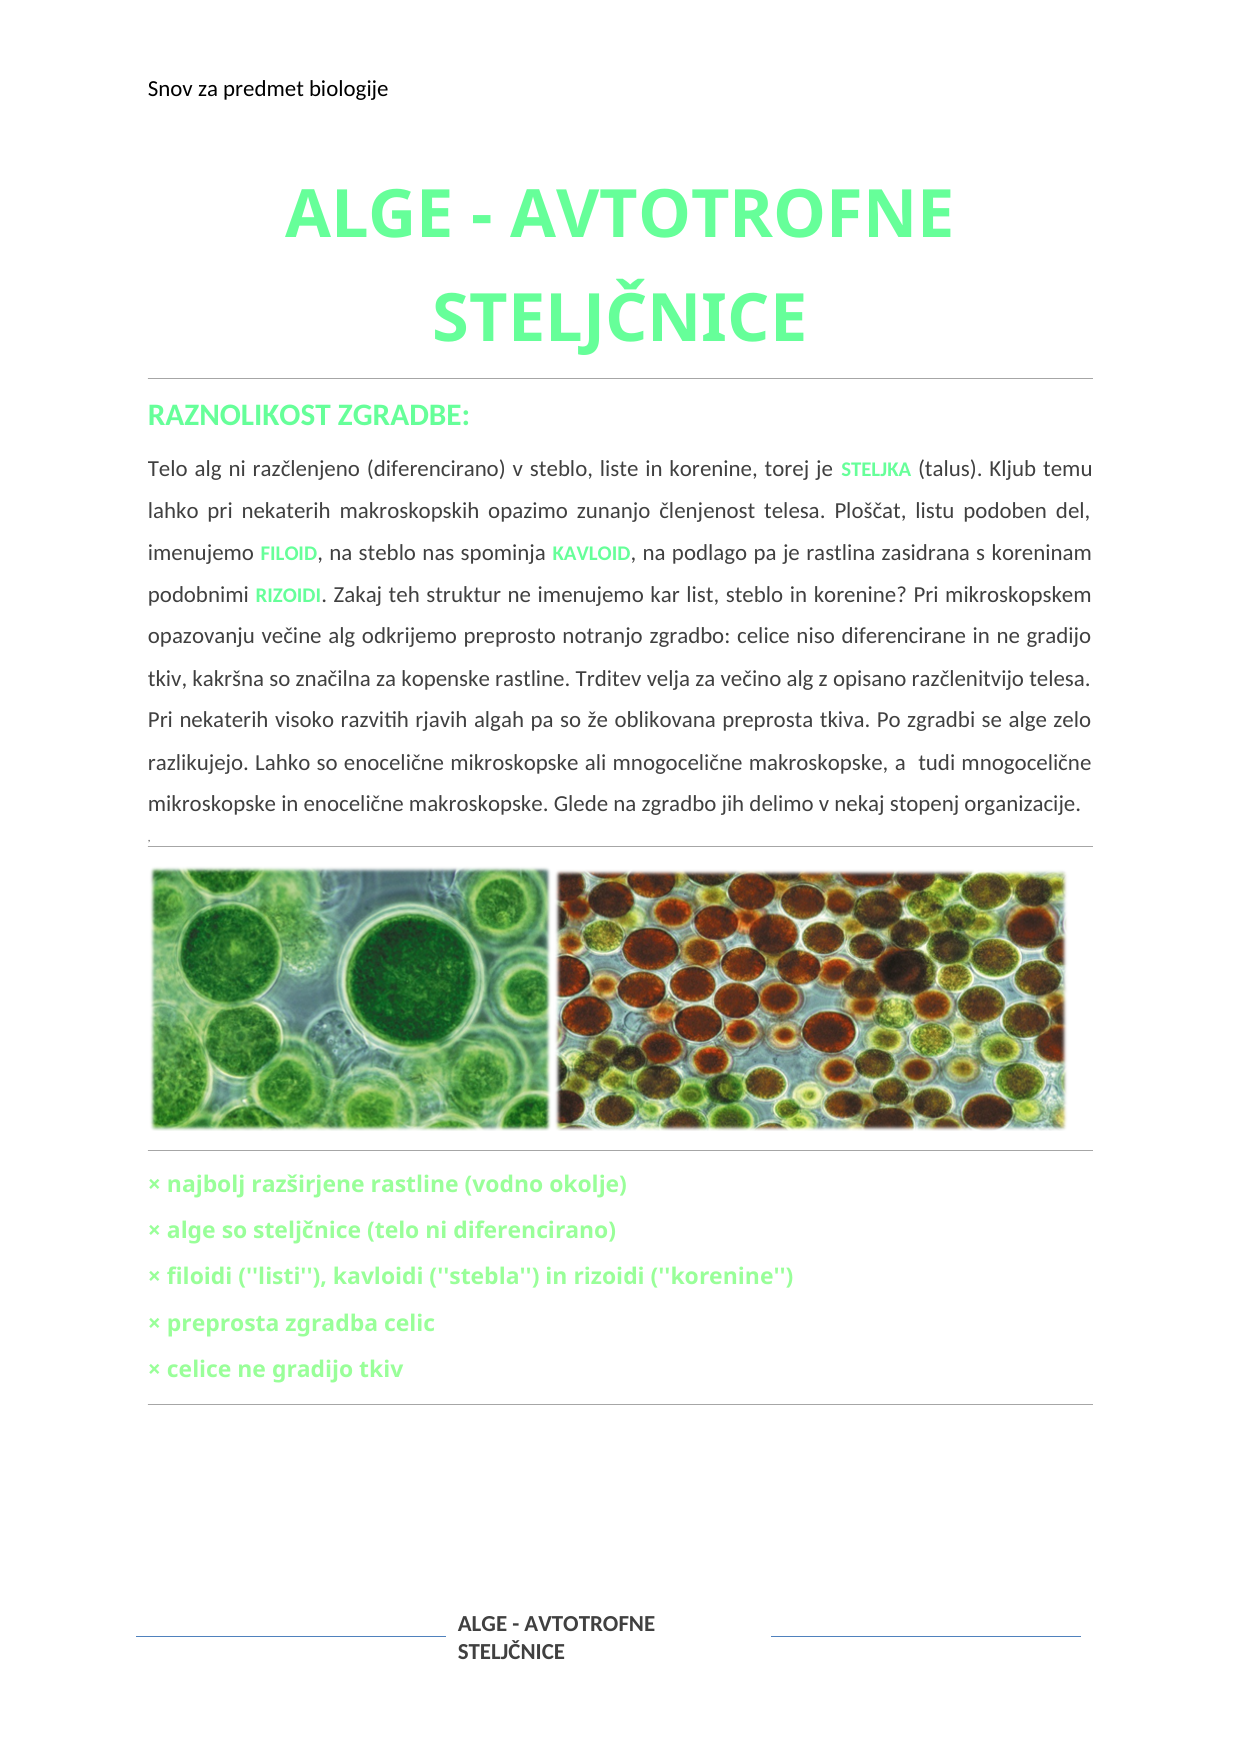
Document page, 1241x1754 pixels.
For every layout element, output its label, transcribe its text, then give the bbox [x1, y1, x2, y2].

text Telo alg ni razčlenjeno (diferencirano) v steblo, liste in korenine, torej je STELJKA (talus). Kljub temu lahko pri nekaterih makroskopskih opazimo zunanjo členjenost telesa. Ploščat, listu podoben del, imenujemo FILOID, na steblo nas spominja KAVLOID, na podlago pa je rastlina zasidrana s koreninam podobnimi RIZOIDI. Zakaj teh struktur ne imenujemo kar list, steblo in korenine? Pri mikroskopskem opazovanju večine alg odkrijemo preprosto notranjo zgradbo: celice niso diferencirane in ne gradijo tkiv, kakršna so značilna za kopenske rastline. Trditev velja za večino alg z opisano razčlenitvijo telesa. Pri nekaterih visoko razvitih rjavih algah pa so že oblikovana preprosta tkiva. Po zgradbi se alge zelo razlikujejo. Lahko so enocelične mikroskopske ali mnogocelične makroskopske, a tudi mnogocelične mikroskopske in enocelične makroskopske. Glede na zgradbo jih delimo v nekaj stopenj organizacije. [148, 454, 1093, 818]
text × preprosta zgradba celic [148, 1307, 1093, 1338]
text × alge so steljčnice (telo ni diferencirano) [148, 1214, 1093, 1245]
text , [148, 832, 1093, 844]
picture [147, 866, 1069, 1131]
text × filoidi (''listi''), kavloidi (''stebla'') in rizoidi (''korenine'') [148, 1260, 1093, 1291]
text × najbolj razširjene rastline (vodno okolje) [148, 1167, 1093, 1199]
text ALGE - AVTOTROFNE STELJČNICE [148, 166, 1093, 361]
text × celice ne gradijo tkiv [148, 1353, 1093, 1384]
text RAZNOLIKOST ZGRADBE: [148, 395, 1093, 433]
